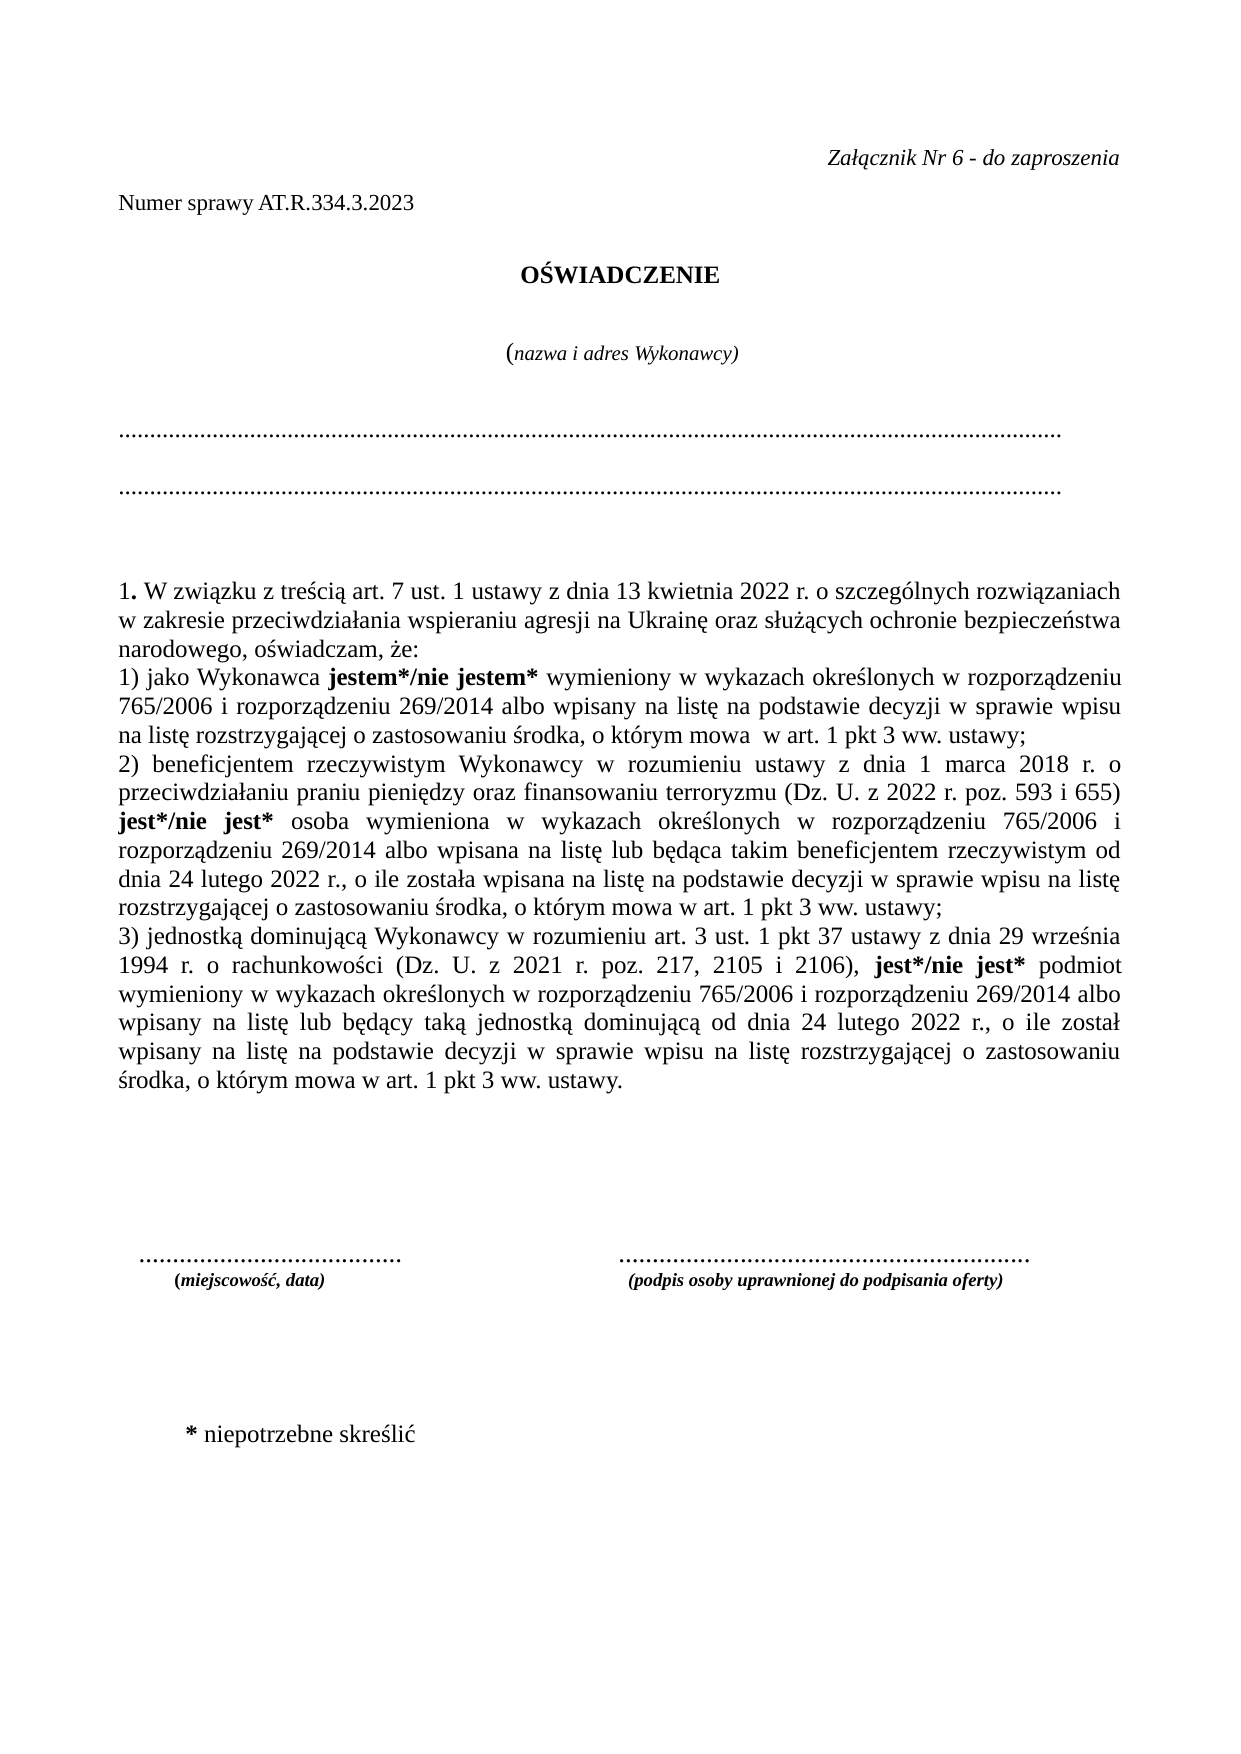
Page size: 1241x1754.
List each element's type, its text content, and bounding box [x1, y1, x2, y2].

text OŚWIADCZENIE [118, 260, 1122, 289]
text 1) jako Wykonawca jestem*/nie jestem* wymieniony w wykazach określonych w rozporządzeniu 765/2006 i rozporządzeniu 269/2014 albo wpisany na listę na podstawie decyzji w sprawie wpisu na listę rozstrzygającej o zastosowaniu środka, o którym mowa w art. 1 pkt 3 ww. ustawy; [118, 662, 1122, 749]
list * niepotrzebne skreślić [185, 1419, 1122, 1448]
text 3) jednostką dominującą Wykonawcy w rozumieniu art. 3 ust. 1 pkt 37 ustawy z dnia 29 września 1994 r. o rachunkowości (Dz. U. z 2021 r. poz. 217, 2105 i 2106), jest*/nie jest* podmiot wymieniony w wykazach określonych w rozporządzeniu 765/2006 i rozporządzeniu 269/2014 albo wpisany na listę lub będący taką jednostką dominującą od dnia 24 lutego 2022 r., o ile został wpisany na listę na podstawie decyzji w sprawie wpisu na listę rozstrzygającej o zastosowaniu środka, o którym mowa w art. 1 pkt 3 ww. ustawy. [118, 921, 1122, 1094]
text ....................................................................................................................................................... [118, 471, 1122, 500]
text 1. W związku z treścią art. 7 ust. 1 ustawy z dnia 13 kwietnia 2022 r. o szczególnych rozwiązaniach w zakresie przeciwdziałania wspieraniu agresji na Ukrainę oraz służących ochronie bezpieczeństwa narodowego, oświadczam, że: [118, 576, 1122, 662]
text ....................................... ............................................................. [118, 1237, 1122, 1269]
text (nazwa i adres Wykonawcy) [118, 337, 1122, 366]
text ....................................................................................................................................................... [118, 414, 1122, 442]
text Numer sprawy AT.R.334.3.2023 [118, 189, 1122, 216]
text 2) beneficjentem rzeczywistym Wykonawcy w rozumieniu ustawy z dnia 1 marca 2018 r. o przeciwdziałaniu praniu pieniędzy oraz finansowaniu terroryzmu (Dz. U. z 2022 r. poz. 593 i 655) jest*/nie jest* osoba wymieniona w wykazach określonych w rozporządzeniu 765/2006 i rozporządzeniu 269/2014 albo wpisana na listę lub będąca takim beneficjentem rzeczywistym od dnia 24 lutego 2022 r., o ile została wpisana na listę na podstawie decyzji w sprawie wpisu na listę rozstrzygającej o zastosowaniu środka, o którym mowa w art. 1 pkt 3 ww. ustawy; [118, 749, 1122, 921]
text Załącznik Nr 6 - do zaproszenia [118, 144, 1122, 171]
text (miejscowość, data) (podpis osoby uprawnionej do podpisania oferty) [118, 1269, 1122, 1290]
